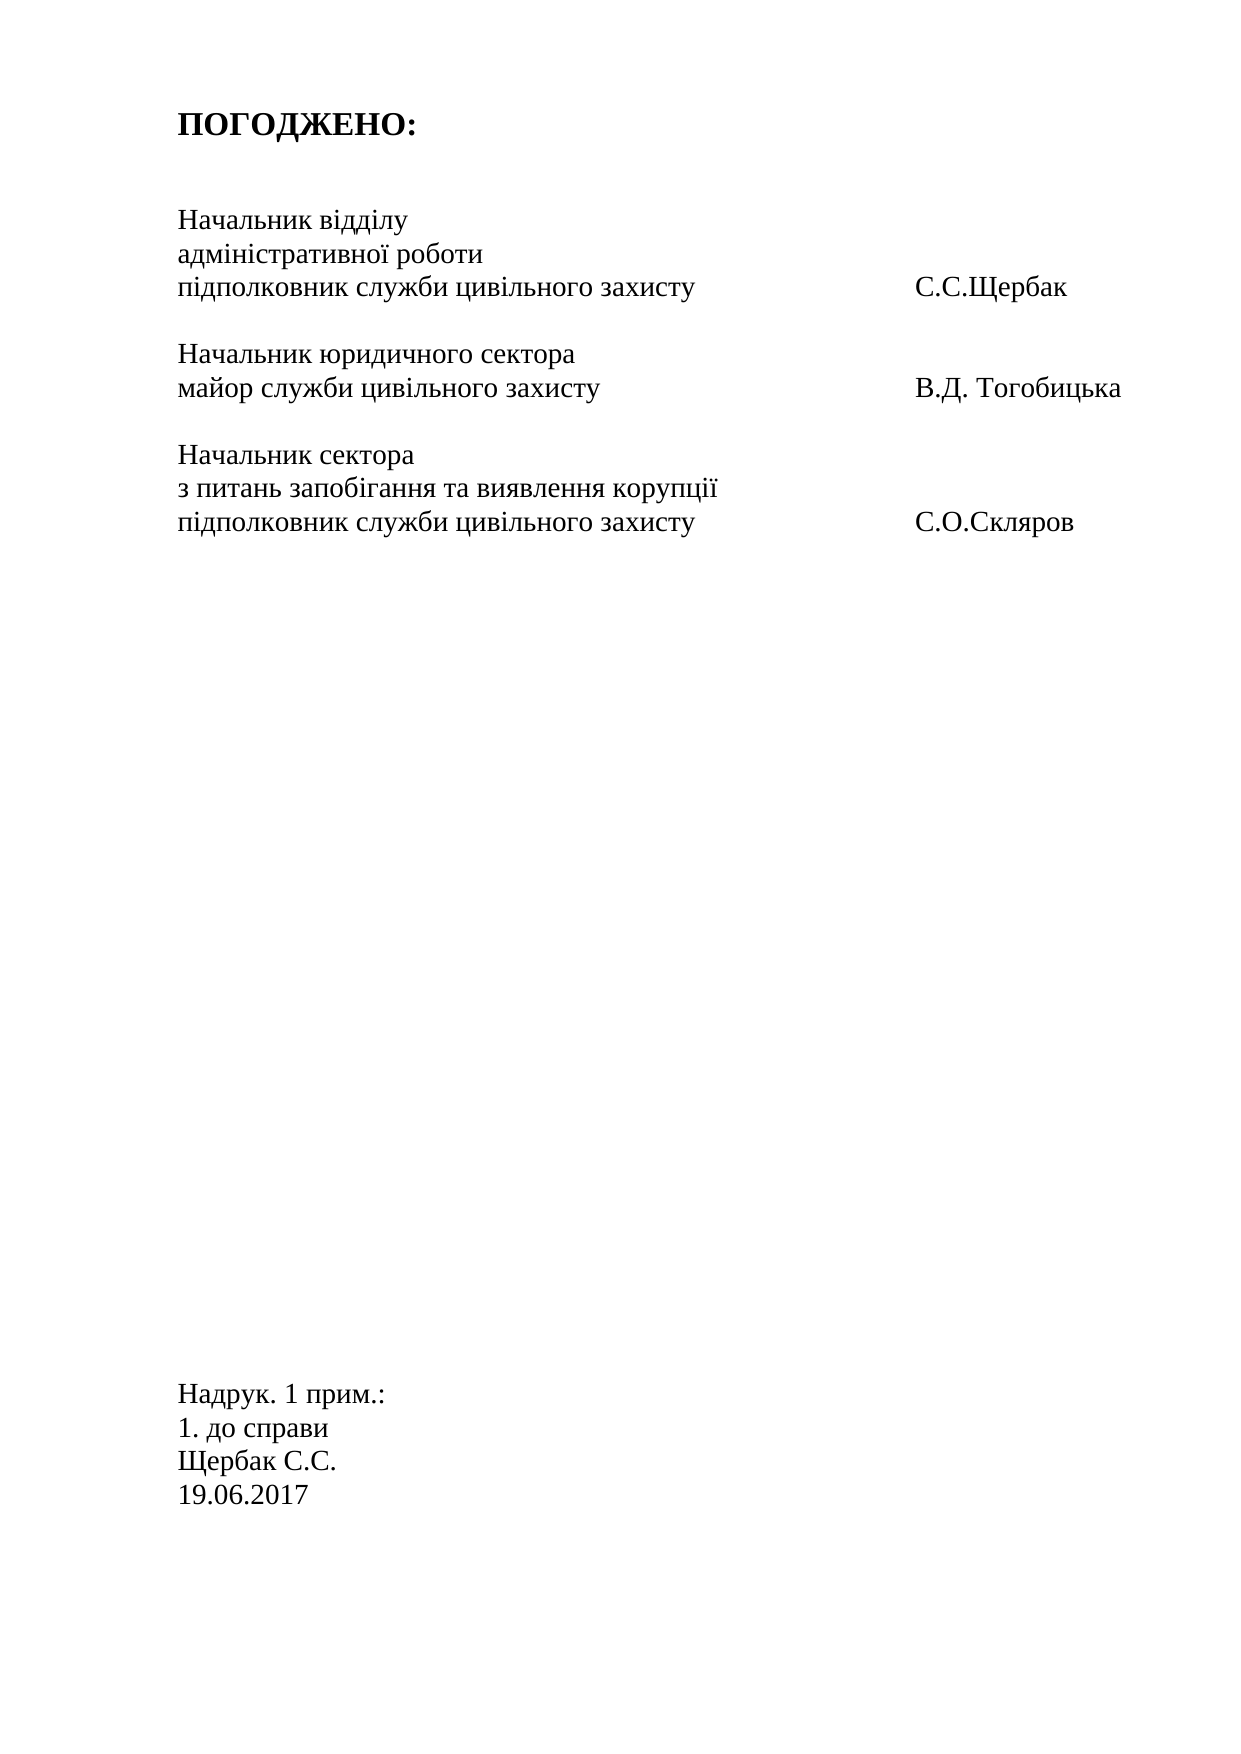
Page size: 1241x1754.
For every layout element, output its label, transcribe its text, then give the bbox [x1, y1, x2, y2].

text Начальник відділу [177, 202, 1152, 236]
text підполковник служби цивільного захисту С.О.Скляров [177, 504, 1152, 538]
text 1. до справи [177, 1410, 1152, 1443]
text адміністративної роботи [177, 236, 1152, 269]
text Надрук. 1 прим.: [177, 1376, 1152, 1410]
text з питань запобігання та виявлення корупції [177, 471, 1152, 504]
text ПОГОДЖЕНО: [177, 104, 1152, 142]
text підполковник служби цивільного захисту С.С.Щербак [177, 269, 1152, 303]
text майор служби цивільного захисту В.Д. Тогобицька [177, 370, 1152, 403]
text 19.06.2017 [177, 1477, 1152, 1510]
text Начальник сектора [177, 437, 1152, 471]
text Щербак С.С. [177, 1443, 1152, 1477]
text Начальник юридичного сектора [177, 336, 1152, 370]
